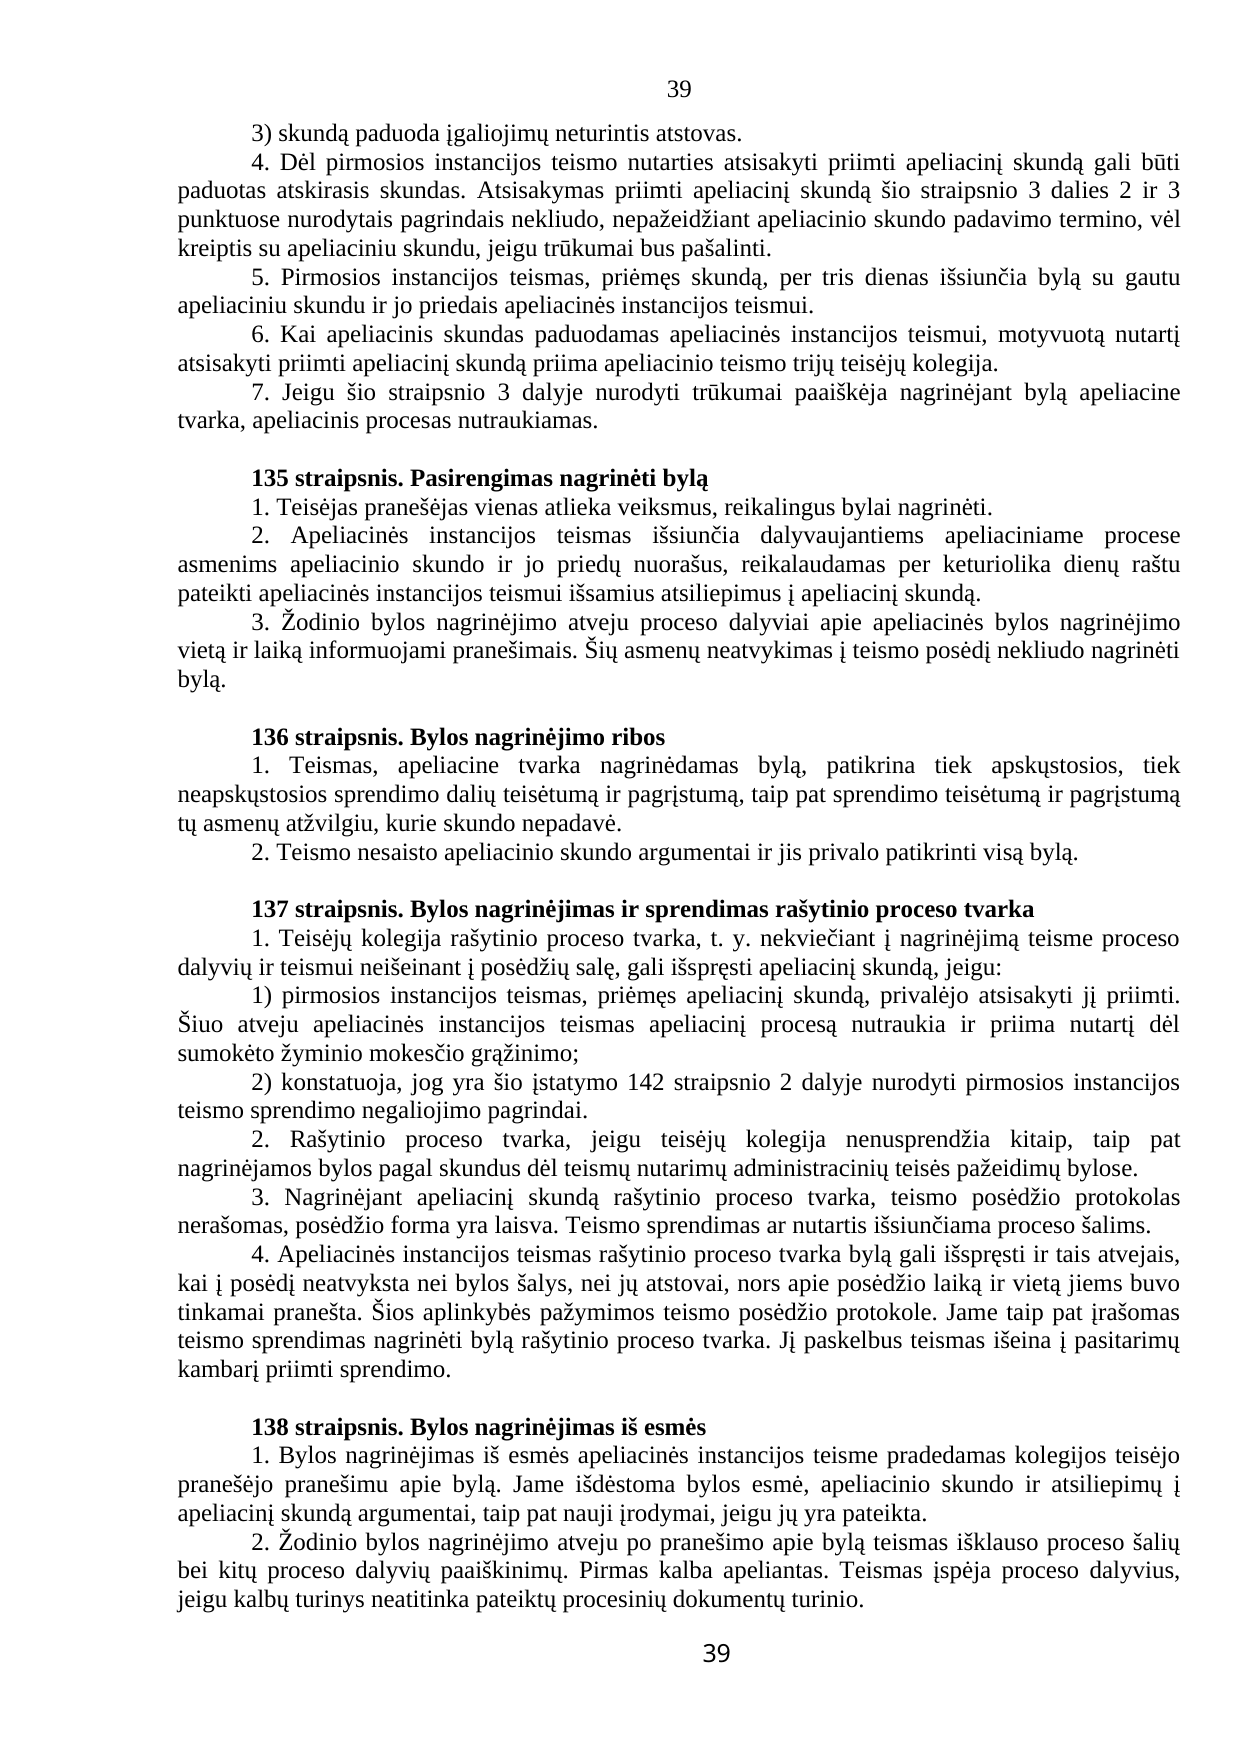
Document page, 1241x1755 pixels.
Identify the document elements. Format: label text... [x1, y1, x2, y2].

text 1. Bylos nagrinėjimas iš esmės apeliacinės instancijos teisme pradedamas kolegijos teisėjo pranešėjo pranešimu apie bylą. Jame išdėstoma bylos esmė, apeliacinio skundo ir atsiliepimų į apeliacinį skundą argumentai, taip pat nauji įrodymai, jeigu jų yra pateikta. [177, 1441, 1181, 1527]
text 1. Teisėjas pranešėjas vienas atlieka veiksmus, reikalingus bylai nagrinėti. [177, 492, 1181, 521]
text 3. Žodinio bylos nagrinėjimo atveju proceso dalyviai apie apeliacinės bylos nagrinėjimo vietą ir laiką informuojami pranešimais. Šių asmenų neatvykimas į teismo posėdį nekliudo nagrinėti bylą. [177, 607, 1181, 693]
text 7. Jeigu šio straipsnio 3 dalyje nurodyti trūkumai paaiškėja nagrinėjant bylą apeliacine tvarka, apeliacinis procesas nutraukiamas. [177, 377, 1181, 434]
text 6. Kai apeliacinis skundas paduodamas apeliacinės instancijos teismui, motyvuotą nutartį atsisakyti priimti apeliacinį skundą priima apeliacinio teismo trijų teisėjų kolegija. [177, 319, 1181, 377]
text 2. Teismo nesaisto apeliacinio skundo argumentai ir jis privalo patikrinti visą bylą. [177, 837, 1181, 866]
text 4. Apeliacinės instancijos teismas rašytinio proceso tvarka bylą gali išspręsti ir tais atvejais, kai į posėdį neatvyksta nei bylos šalys, nei jų atstovai, nors apie posėdžio laiką ir vietą jiems buvo tinkamai pranešta. Šios aplinkybės pažymimos teismo posėdžio protokole. Jame taip pat įrašomas teismo sprendimas nagrinėti bylą rašytinio proceso tvarka. Jį paskelbus teismas išeina į pasitarimų kambarį priimti sprendimo. [177, 1239, 1181, 1383]
text 2. Žodinio bylos nagrinėjimo atveju po pranešimo apie bylą teismas išklauso proceso šalių bei kitų proceso dalyvių paaiškinimų. Pirmas kalba apeliantas. Teismas įspėja proceso dalyvius, jeigu kalbų turinys neatitinka pateiktų procesinių dokumentų turinio. [177, 1527, 1181, 1613]
text 5. Pirmosios instancijos teismas, priėmęs skundą, per tris dienas išsiunčia bylą su gautu apeliaciniu skundu ir jo priedais apeliacinės instancijos teismui. [177, 262, 1181, 319]
text 2. Apeliacinės instancijos teismas išsiunčia dalyvaujantiems apeliaciniame procese asmenims apeliacinio skundo ir jo priedų nuorašus, reikalaudamas per keturiolika dienų raštu pateikti apeliacinės instancijos teismui išsamius atsiliepimus į apeliacinį skundą. [177, 521, 1181, 607]
text 2. Rašytinio proceso tvarka, jeigu teisėjų kolegija nenusprendžia kitaip, taip pat nagrinėjamos bylos pagal skundus dėl teismų nutarimų administracinių teisės pažeidimų bylose. [177, 1124, 1181, 1182]
text 1. Teisėjų kolegija rašytinio proceso tvarka, t. y. nekviečiant į nagrinėjimą teisme proceso dalyvių ir teismui neišeinant į posėdžių salę, gali išspręsti apeliacinį skundą, jeigu: [177, 923, 1181, 981]
text 138 straipsnis. Bylos nagrinėjimas iš esmės [177, 1412, 1181, 1441]
text 136 straipsnis. Bylos nagrinėjimo ribos [177, 722, 1181, 751]
text 3. Nagrinėjant apeliacinį skundą rašytinio proceso tvarka, teismo posėdžio protokolas nerašomas, posėdžio forma yra laisva. Teismo sprendimas ar nutartis išsiunčiama proceso šalims. [177, 1182, 1181, 1239]
text 3) skundą paduoda įgaliojimų neturintis atstovas. [177, 118, 1181, 147]
text 1. Teismas, apeliacine tvarka nagrinėdamas bylą, patikrina tiek apskųstosios, tiek neapskųstosios sprendimo dalių teisėtumą ir pagrįstumą, taip pat sprendimo teisėtumą ir pagrįstumą tų asmenų atžvilgiu, kurie skundo nepadavė. [177, 751, 1181, 837]
text 135 straipsnis. Pasirengimas nagrinėti bylą [177, 463, 1181, 492]
text 2) konstatuoja, jog yra šio įstatymo 142 straipsnio 2 dalyje nurodyti pirmosios instancijos teismo sprendimo negaliojimo pagrindai. [177, 1067, 1181, 1124]
text 137 straipsnis. Bylos nagrinėjimas ir sprendimas rašytinio proceso tvarka [177, 894, 1181, 923]
text 1) pirmosios instancijos teismas, priėmęs apeliacinį skundą, privalėjo atsisakyti jį priimti. Šiuo atveju apeliacinės instancijos teismas apeliacinį procesą nutraukia ir priima nutartį dėl sumokėto žyminio mokesčio grąžinimo; [177, 981, 1181, 1067]
text 4. Dėl pirmosios instancijos teismo nutarties atsisakyti priimti apeliacinį skundą gali būti paduotas atskirasis skundas. Atsisakymas priimti apeliacinį skundą šio straipsnio 3 dalies 2 ir 3 punktuose nurodytais pagrindais nekliudo, nepažeidžiant apeliacinio skundo padavimo termino, vėl kreiptis su apeliaciniu skundu, jeigu trūkumai bus pašalinti. [177, 147, 1181, 262]
